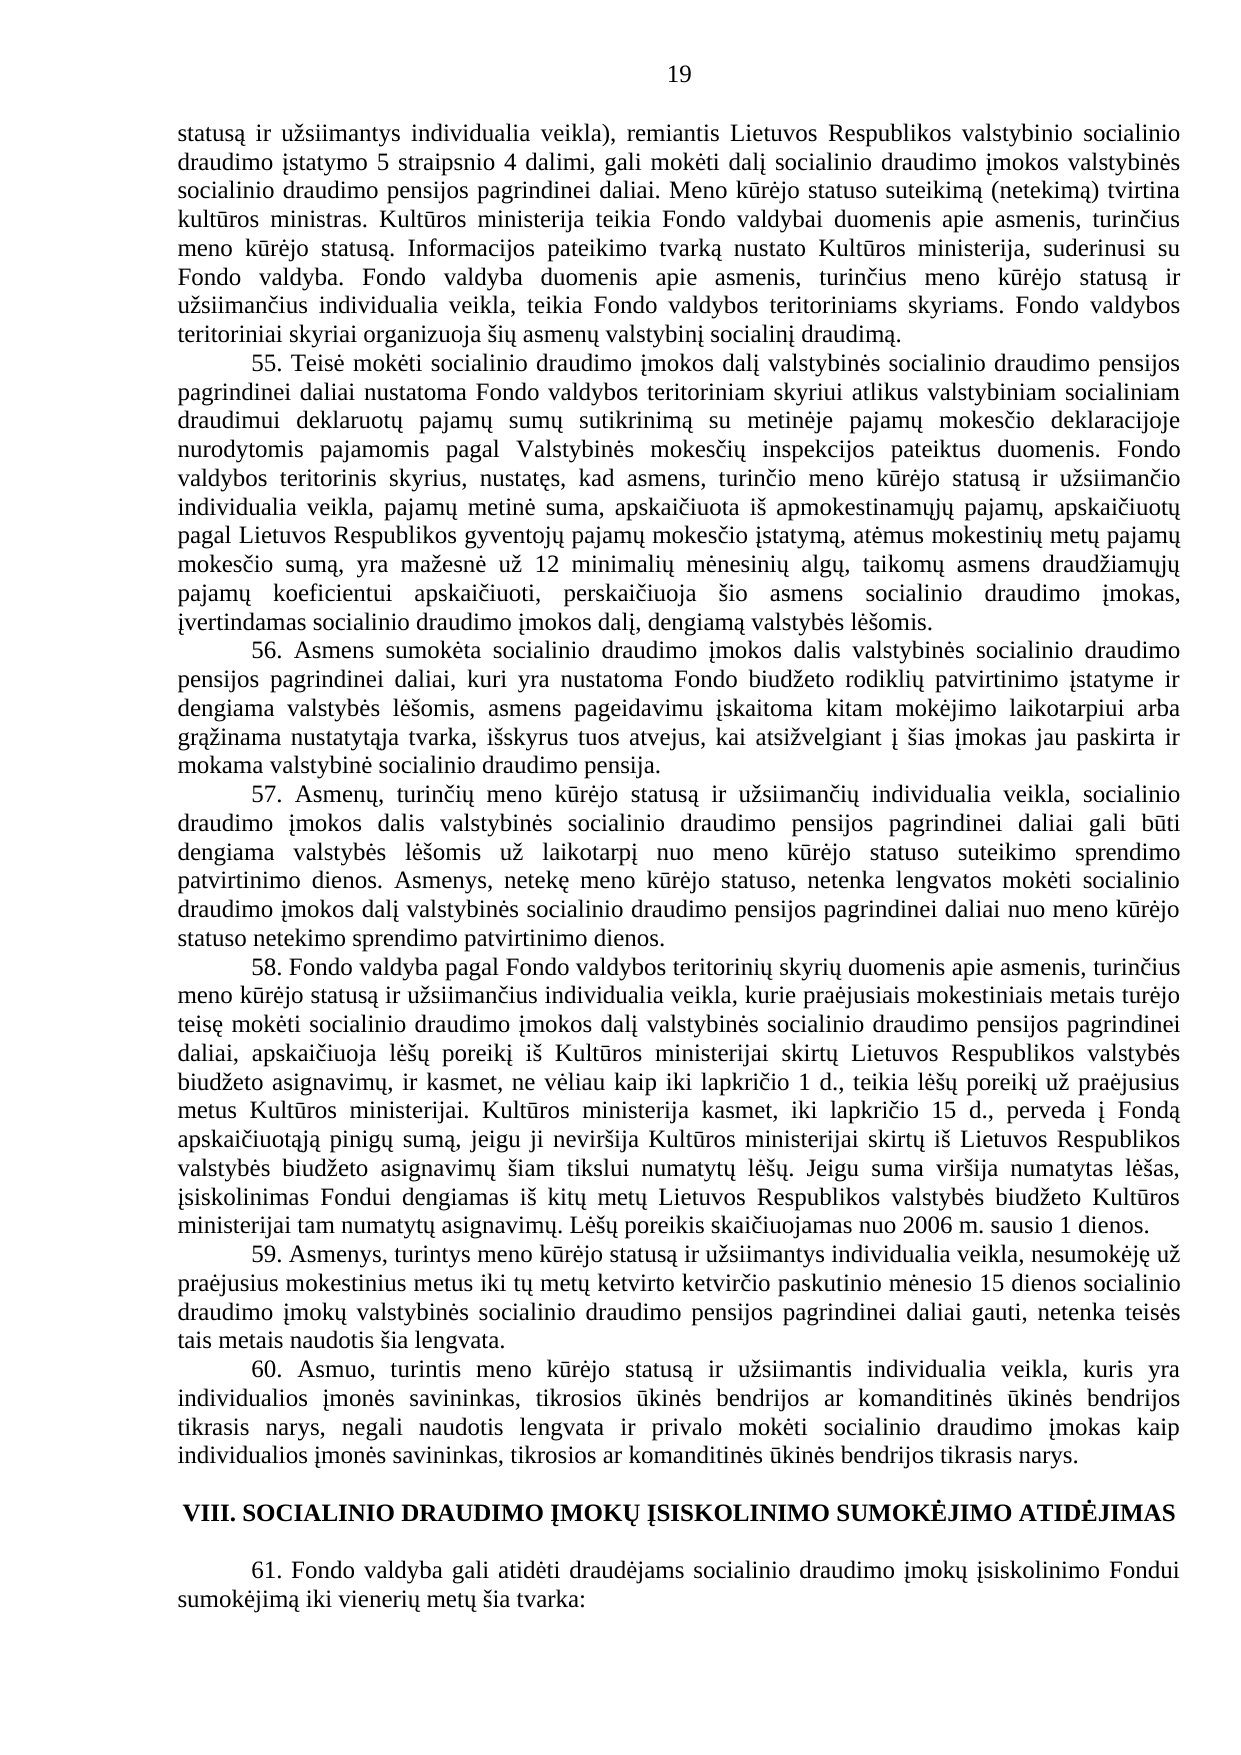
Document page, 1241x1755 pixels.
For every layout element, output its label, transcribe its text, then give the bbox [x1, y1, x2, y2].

text 60. Asmuo, turintis meno kūrėjo statusą ir užsiimantis individualia veikla, kuris yra individualios įmonės savininkas, tikrosios ūkinės bendrijos ar komanditinės ūkinės bendrijos tikrasis narys, negali naudotis lengvata ir privalo mokėti socialinio draudimo įmokas kaip individualios įmonės savininkas, tikrosios ar komanditinės ūkinės bendrijos tikrasis narys. [177, 1354, 1181, 1469]
text 57. Asmenų, turinčių meno kūrėjo statusą ir užsiimančių individualia veikla, socialinio draudimo įmokos dalis valstybinės socialinio draudimo pensijos pagrindinei daliai gali būti dengiama valstybės lėšomis už laikotarpį nuo meno kūrėjo statuso suteikimo sprendimo patvirtinimo dienos. Asmenys, netekę meno kūrėjo statuso, netenka lengvatos mokėti socialinio draudimo įmokos dalį valstybinės socialinio draudimo pensijos pagrindinei daliai nuo meno kūrėjo statuso netekimo sprendimo patvirtinimo dienos. [177, 779, 1181, 952]
text 55. Teisė mokėti socialinio draudimo įmokos dalį valstybinės socialinio draudimo pensijos pagrindinei daliai nustatoma Fondo valdybos teritoriniam skyriui atlikus valstybiniam socialiniam draudimui deklaruotų pajamų sumų sutikrinimą su metinėje pajamų mokesčio deklaracijoje nurodytomis pajamomis pagal Valstybinės mokesčių inspekcijos pateiktus duomenis. Fondo valdybos teritorinis skyrius, nustatęs, kad asmens, turinčio meno kūrėjo statusą ir užsiimančio individualia veikla, pajamų metinė suma, apskaičiuota iš apmokestinamųjų pajamų, apskaičiuotų pagal Lietuvos Respublikos gyventojų pajamų mokesčio įstatymą, atėmus mokestinių metų pajamų mokesčio sumą, yra mažesnė už 12 minimalių mėnesinių algų, taikomų asmens draudžiamųjų pajamų koeficientui apskaičiuoti, perskaičiuoja šio asmens socialinio draudimo įmokas, įvertindamas socialinio draudimo įmokos dalį, dengiamą valstybės lėšomis. [177, 348, 1181, 636]
text 58. Fondo valdyba pagal Fondo valdybos teritorinių skyrių duomenis apie asmenis, turinčius meno kūrėjo statusą ir užsiimančius individualia veikla, kurie praėjusiais mokestiniais metais turėjo teisę mokėti socialinio draudimo įmokos dalį valstybinės socialinio draudimo pensijos pagrindinei daliai, apskaičiuoja lėšų poreikį iš Kultūros ministerijai skirtų Lietuvos Respublikos valstybės biudžeto asignavimų, ir kasmet, ne vėliau kaip iki lapkričio 1 d., teikia lėšų poreikį už praėjusius metus Kultūros ministerijai. Kultūros ministerija kasmet, iki lapkričio 15 d., perveda į Fondą apskaičiuotąją pinigų sumą, jeigu ji neviršija Kultūros ministerijai skirtų iš Lietuvos Respublikos valstybės biudžeto asignavimų šiam tikslui numatytų lėšų. Jeigu suma viršija numatytas lėšas, įsiskolinimas Fondui dengiamas iš kitų metų Lietuvos Respublikos valstybės biudžeto Kultūros ministerijai tam numatytų asignavimų. Lėšų poreikis skaičiuojamas nuo 2006 m. sausio 1 dienos. [177, 952, 1181, 1239]
text 59. Asmenys, turintys meno kūrėjo statusą ir užsiimantys individualia veikla, nesumokėję už praėjusius mokestinius metus iki tų metų ketvirto ketvirčio paskutinio mėnesio 15 dienos socialinio draudimo įmokų valstybinės socialinio draudimo pensijos pagrindinei daliai gauti, netenka teisės tais metais naudotis šia lengvata. [177, 1239, 1181, 1354]
text statusą ir užsiimantys individualia veikla), remiantis Lietuvos Respublikos valstybinio socialinio draudimo įstatymo 5 straipsnio 4 dalimi, gali mokėti dalį socialinio draudimo įmokos valstybinės socialinio draudimo pensijos pagrindinei daliai. Meno kūrėjo statuso suteikimą (netekimą) tvirtina kultūros ministras. Kultūros ministerija teikia Fondo valdybai duomenis apie asmenis, turinčius meno kūrėjo statusą. Informacijos pateikimo tvarką nustato Kultūros ministerija, suderinusi su Fondo valdyba. Fondo valdyba duomenis apie asmenis, turinčius meno kūrėjo statusą ir užsiimančius individualia veikla, teikia Fondo valdybos teritoriniams skyriams. Fondo valdybos teritoriniai skyriai organizuoja šių asmenų valstybinį socialinį draudimą. [177, 118, 1181, 348]
text 56. Asmens sumokėta socialinio draudimo įmokos dalis valstybinės socialinio draudimo pensijos pagrindinei daliai, kuri yra nustatoma Fondo biudžeto rodiklių patvirtinimo įstatyme ir dengiama valstybės lėšomis, asmens pageidavimu įskaitoma kitam mokėjimo laikotarpiui arba grąžinama nustatytąja tvarka, išskyrus tuos atvejus, kai atsižvelgiant į šias įmokas jau paskirta ir mokama valstybinė socialinio draudimo pensija. [177, 636, 1181, 779]
text 61. Fondo valdyba gali atidėti draudėjams socialinio draudimo įmokų įsiskolinimo Fondui sumokėjimą iki vienerių metų šia tvarka: [177, 1556, 1181, 1613]
text VIII. SOCIALINIO DRAUDIMO ĮMOKŲ ĮSISKOLINIMO SUMOKĖJIMO ATIDĖJIMAS [177, 1498, 1181, 1527]
